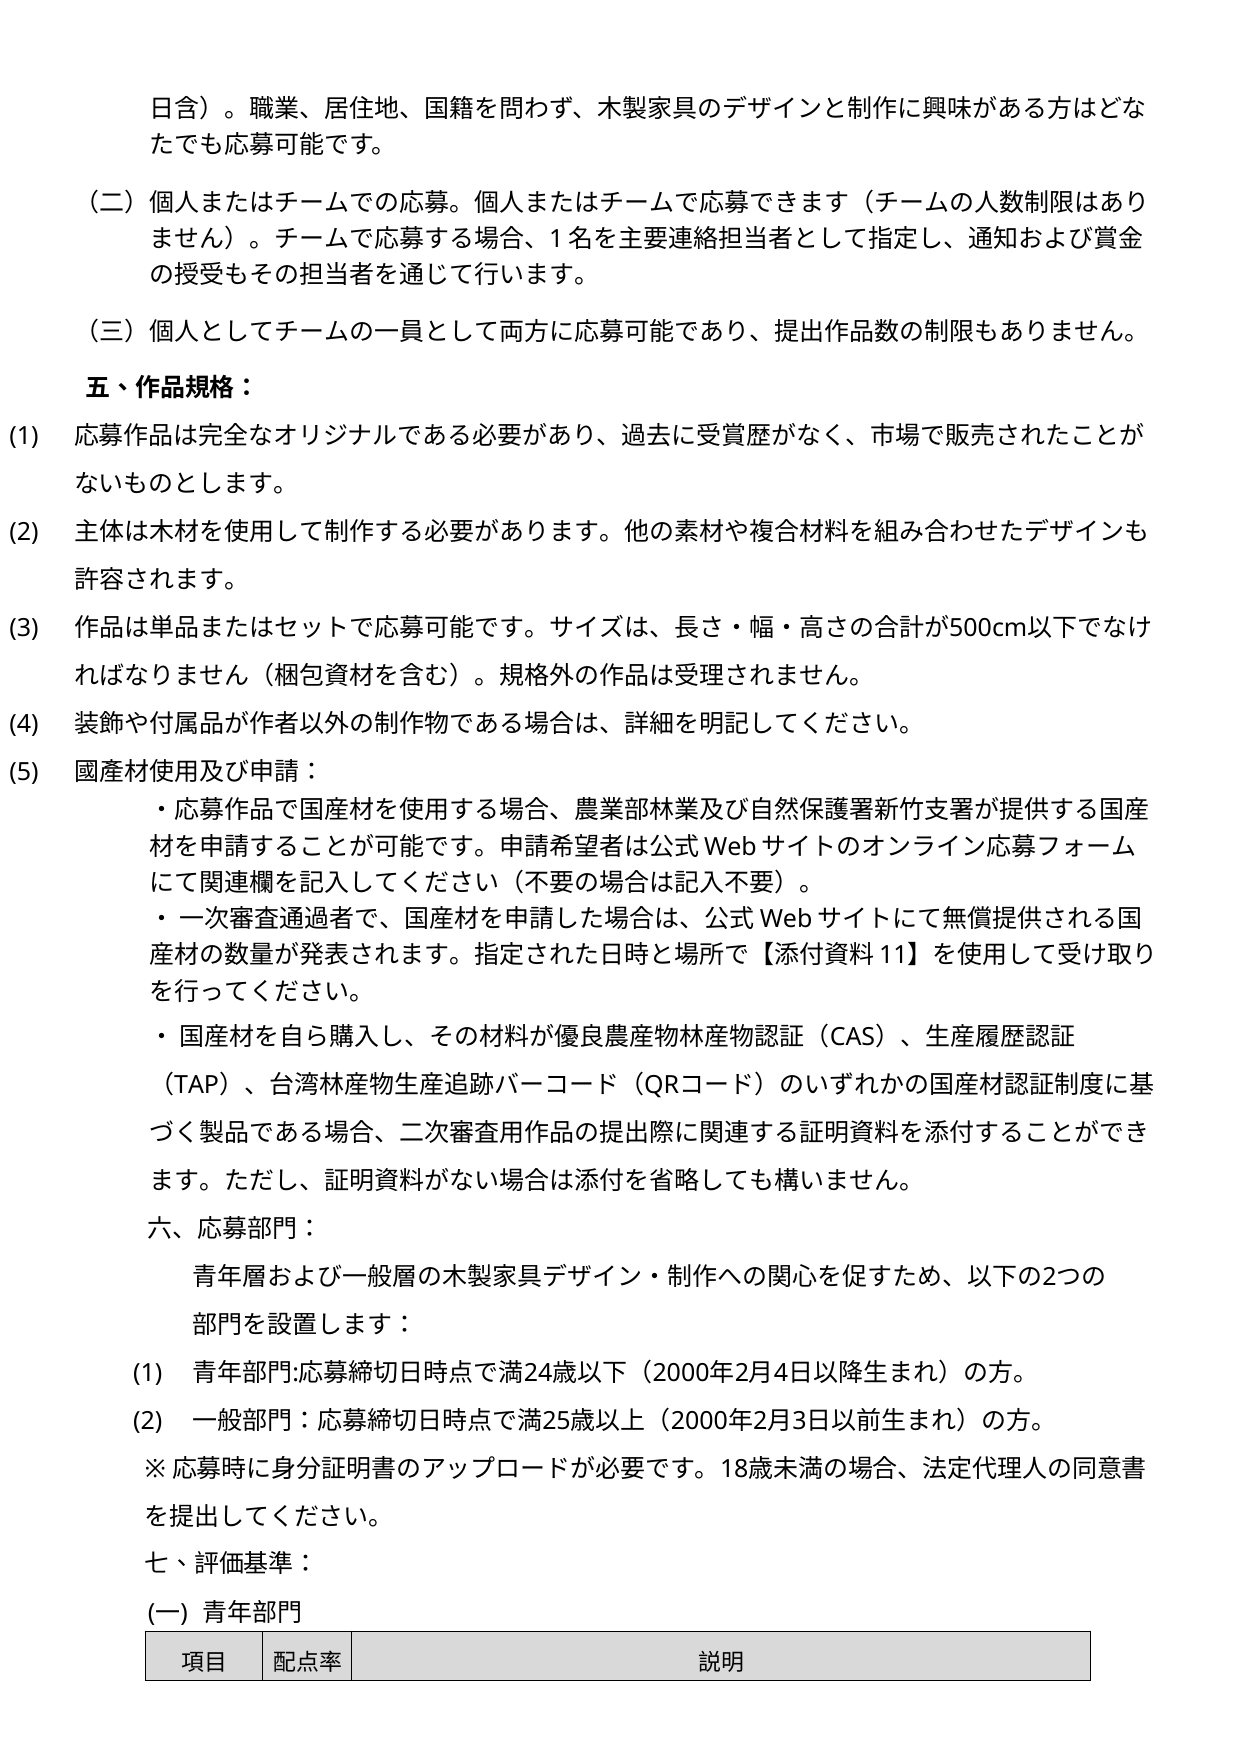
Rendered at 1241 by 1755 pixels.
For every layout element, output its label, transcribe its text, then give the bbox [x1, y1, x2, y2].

text (一) 青年部門 [74, 1583, 1167, 1631]
text づく製品である場合、二次審査用作品の提出際に関連する証明資料を添付することができ [74, 1103, 1167, 1151]
list 國產材使用及び申請： [9, 742, 1167, 790]
text （二）個人またはチームでの応募。個人またはチームで応募できます（チームの人数制限はありません）。チームで応募する場合、1名を主要連絡担当者として指定し、通知および賞金の授受もその担当者を通じて行います。 [74, 182, 1167, 291]
text を行ってください。 [74, 971, 1167, 1007]
text 日含）。職業、居住地、国籍を問わず、木製家具のデザインと制作に興味がある方はどなたでも応募可能です。 [74, 89, 1167, 161]
list 応募作品は完全なオリジナルである必要があり、過去に受賞歴がなく、市場で販売されたことがないものとします。 [9, 406, 1167, 502]
text （TAP）、台湾林産物生産追跡バーコード（QRコード）のいずれかの国産材認証制度に基 [74, 1055, 1167, 1103]
text （三）個人としてチームの一員として両方に応募可能であり、提出作品数の制限もありません。 [74, 312, 1167, 348]
text ます。ただし、証明資料がない場合は添付を省略しても構いません。 [74, 1151, 1167, 1199]
text 青年層および一般層の木製家具デザイン・制作への関心を促すため、以下の2つの部門を設置します： [192, 1247, 1130, 1343]
table_header 項目 [146, 1632, 262, 1680]
text 六、応募部門： [74, 1199, 1167, 1247]
list 青年部門:応募締切日時点で満24歳以下（2000年2月4日以降生まれ）の方。 [133, 1343, 1130, 1391]
text 七、評価基準： [144, 1534, 1167, 1582]
text 産材の数量が発表されます。指定された日時と場所で【添付資料11】を使用して受け取り [74, 935, 1167, 971]
list 主体は木材を使用して制作する必要があります。他の素材や複合材料を組み合わせたデザインも許容されます。 [9, 502, 1167, 598]
list 作品は単品またはセットで応募可能です。サイズは、長さ・幅・高さの合計が500cm以下でなければなりません（梱包資材を含む）。規格外の作品は受理されません。 [9, 598, 1167, 694]
text ・ 一次審査通過者で、国産材を申請した場合は、公式Webサイトにて無償提供される国 [74, 899, 1167, 935]
text ※ 応募時に身分証明書のアップロードが必要です。18歳未満の場合、法定代理人の同意書を提出してください。 [144, 1439, 1167, 1534]
text 材を申請することが可能です。申請希望者は公式Webサイトのオンライン応募フォーム [74, 826, 1167, 862]
list 一般部門：応募締切日時点で満25歳以上（2000年2月3日以前生まれ）の方。 [133, 1391, 1130, 1439]
text にて関連欄を記入してください（不要の場合は記入不要）。 [74, 862, 1167, 899]
text ・ 国産材を自ら購入し、その材料が優良農産物林産物認証（CAS）、生産履歴認証 [74, 1007, 1167, 1055]
subtitle 五、作品規格： [86, 358, 1167, 406]
text ・応募作品で国産材を使用する場合、農業部林業及び自然保護署新竹支署が提供する国産 [74, 790, 1167, 826]
table_header 配点率 [263, 1632, 351, 1680]
list 装飾や付属品が作者以外の制作物である場合は、詳細を明記してください。 [9, 694, 1167, 742]
table_header 説明 [352, 1632, 1090, 1680]
